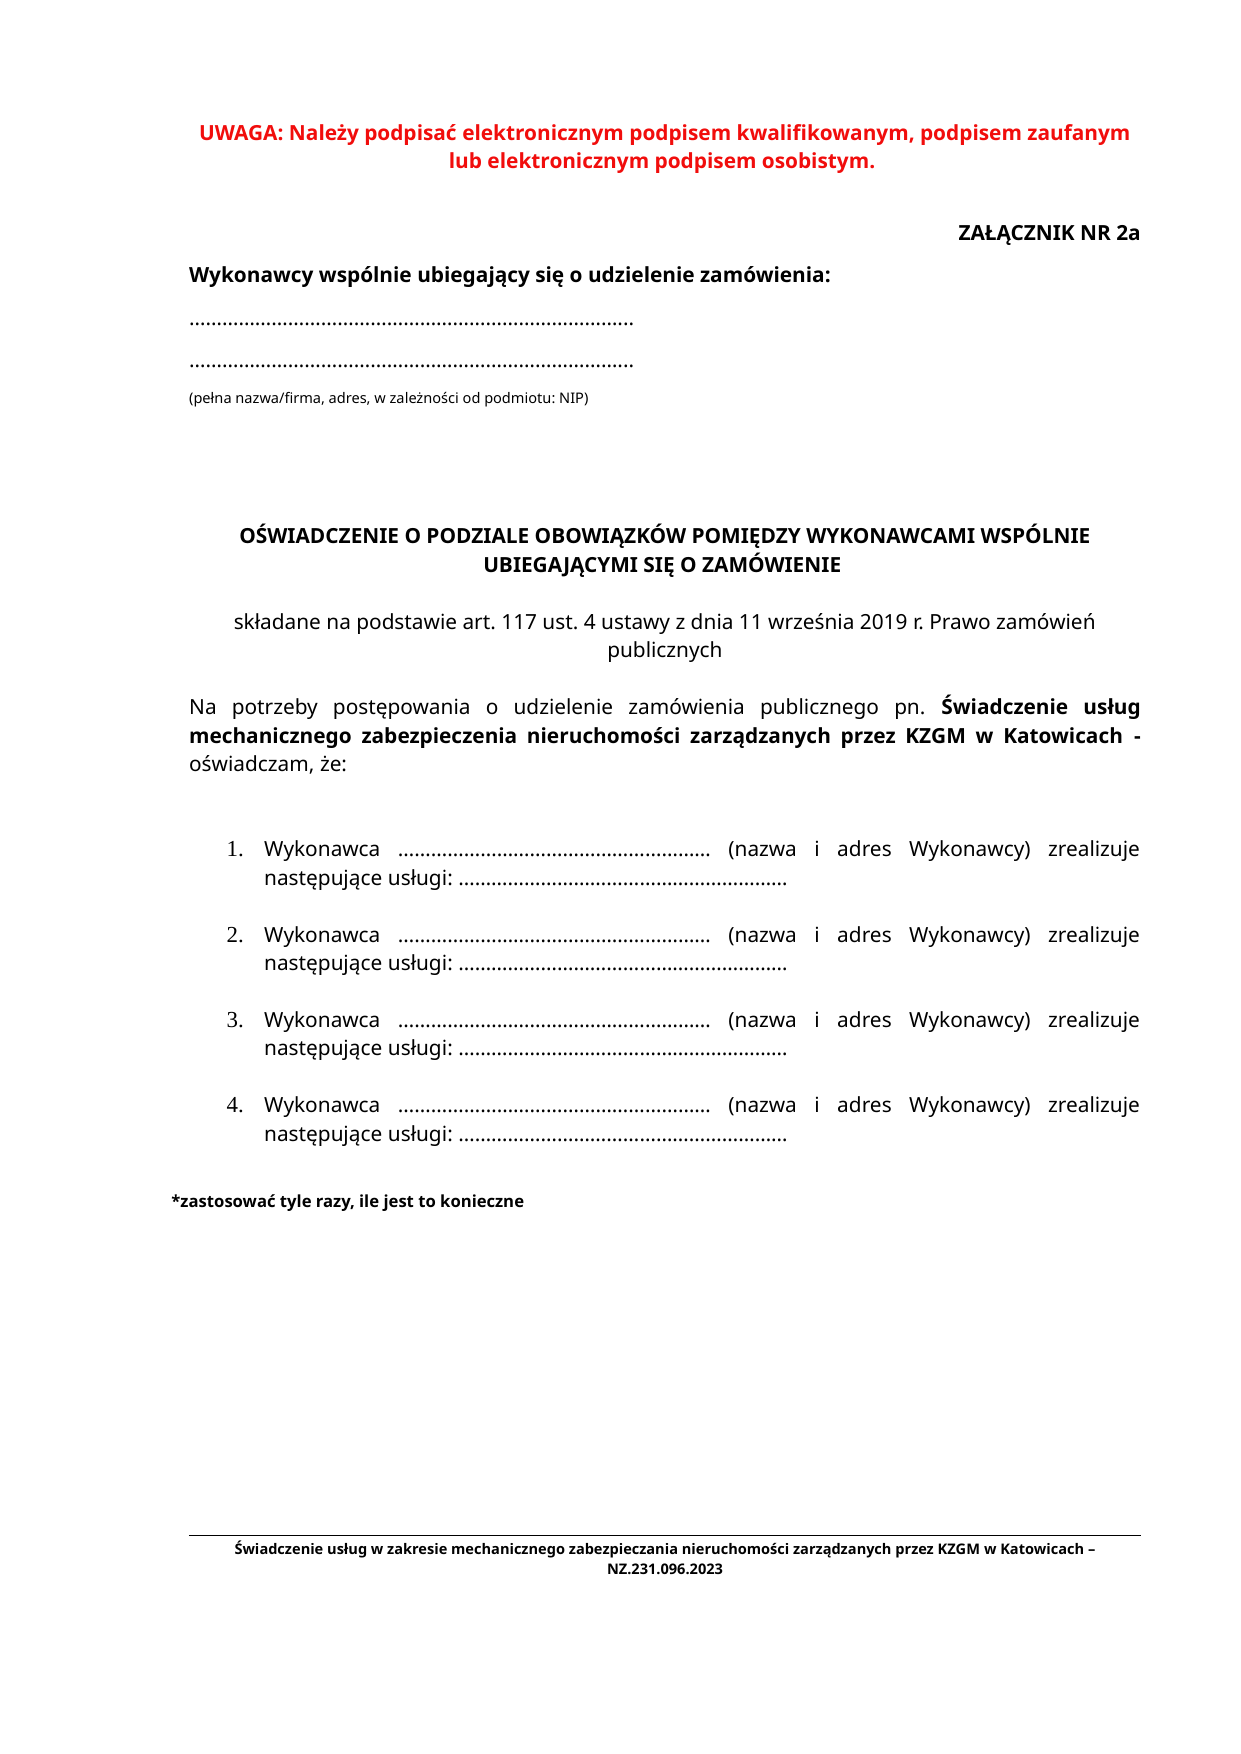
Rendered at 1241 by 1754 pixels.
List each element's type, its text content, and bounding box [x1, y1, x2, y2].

list Wykonawca ………………………………………………… (nazwa i adres Wykonawcy) zrealizuje następujące usługi: …………………………………………………… [226, 920, 1141, 977]
text OŚWIADCZENIE O PODZIALE OBOWIĄZKÓW POMIĘDZY WYKONAWCAMI WSPÓLNIE UBIEGAJĄCYMI SIĘ O ZAMÓWIENIE [189, 522, 1141, 578]
text Wykonawcy wspólnie ubiegający się o udzielenie zamówienia: [189, 260, 1141, 289]
list Wykonawca ………………………………………………… (nazwa i adres Wykonawcy) zrealizuje następujące usługi: …………………………………………………… [226, 834, 1141, 891]
text Na potrzeby postępowania o udzielenie zamówienia publicznego pn. Świadczenie usług mechanicznego zabezpieczenia nieruchomości zarządzanych przez KZGM w Katowicach - oświadczam, że: [189, 692, 1141, 778]
text ……………………………………………………………………... [189, 303, 1141, 331]
list Wykonawca ………………………………………………… (nazwa i adres Wykonawcy) zrealizuje następujące usługi: …………………………………………………… [226, 1005, 1141, 1062]
text ……………………………………………………………………... [189, 345, 1141, 374]
text *zastosować tyle razy, ile jest to konieczne [171, 1190, 1141, 1213]
list Wykonawca ………………………………………………… (nazwa i adres Wykonawcy) zrealizuje następujące usługi: …………………………………………………… [226, 1090, 1141, 1147]
text UWAGA: Należy podpisać elektronicznym podpisem kwalifikowanym, podpisem zaufanym lub elektronicznym podpisem osobistym. [189, 118, 1141, 175]
text (pełna nazwa/firma, adres, w zależności od podmiotu: NIP) [189, 388, 1141, 408]
text składane na podstawie art. 117 ust. 4 ustawy z dnia 11 września 2019 r. Prawo zamówień publicznych [189, 607, 1141, 664]
text ZAŁĄCZNIK NR 2a [189, 218, 1141, 246]
